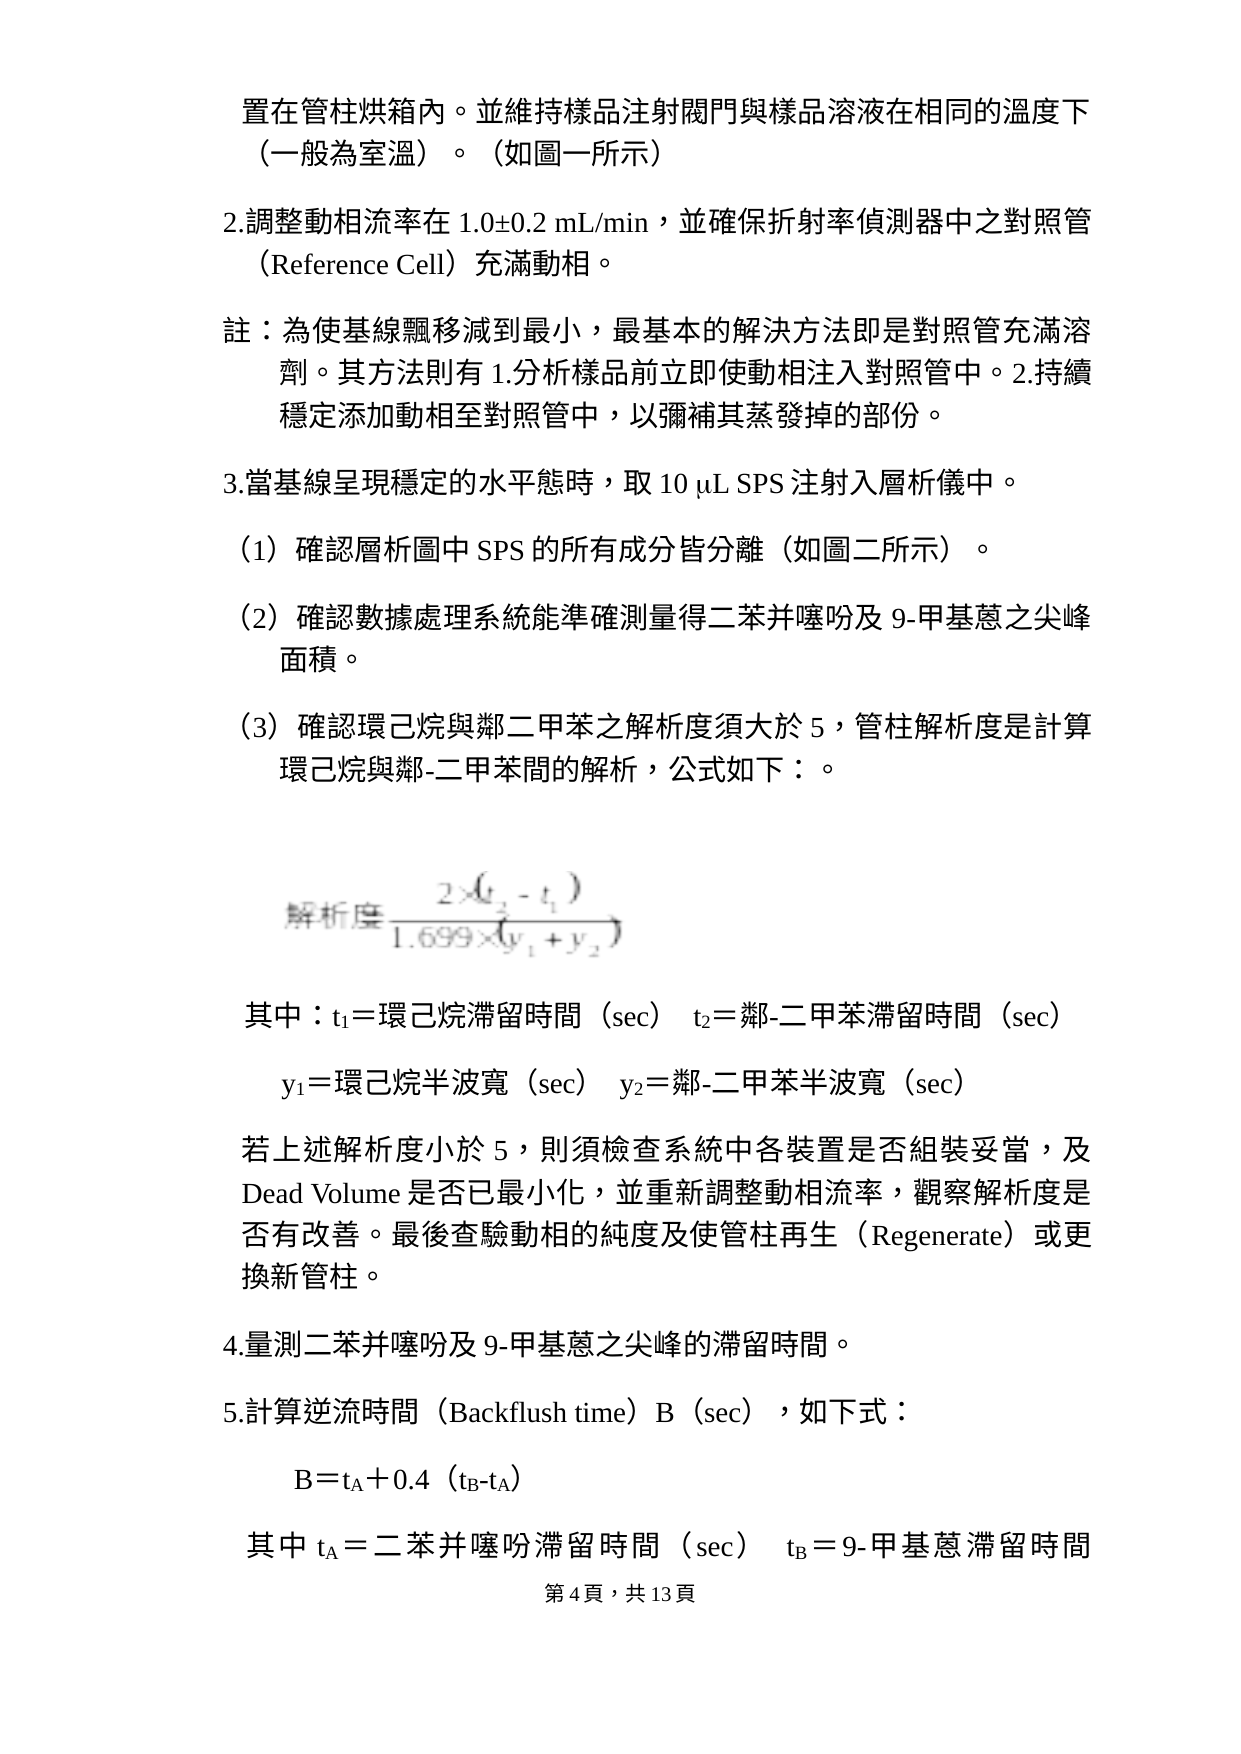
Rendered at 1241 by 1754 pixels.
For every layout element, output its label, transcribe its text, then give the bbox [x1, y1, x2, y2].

text B＝tA＋0.4（tB-tA） [279, 1456, 1092, 1498]
text （3）確認環己烷與鄰二甲苯之解析度須大於5，管柱解析度是計算環己烷與鄰-二甲苯間的解析，公式如下：。 [223, 704, 1092, 788]
text 其中：t1＝環己烷滯留時間（sec） t2＝鄰-二甲苯滯留時間（sec） [223, 992, 1092, 1034]
text 4.量測二苯并噻吩及9-甲基蒽之尖峰的滯留時間。 [223, 1321, 1092, 1363]
text 置在管柱烘箱內。並維持樣品注射閥門與樣品溶液在相同的溫度下（一般為室溫）。（如圖一所示） [223, 89, 1092, 173]
text （1）確認層析圖中SPS的所有成分皆分離（如圖二所示）。 [223, 527, 1092, 569]
text 3.當基線呈現穩定的水平態時，取10 L SPS注射入層析儀中。 [223, 460, 1092, 502]
text （2）確認數據處理系統能準確測量得二苯并噻吩及9-甲基蒽之尖峰面積。 [223, 594, 1092, 679]
text 註：為使基線飄移減到最小，最基本的解決方法即是對照管充滿溶劑。其方法則有1.分析樣品前立即使動相注入對照管中。2.持續穩定添加動相至對照管中，以彌補其蒸發掉的部份。 [223, 308, 1092, 435]
text 其中tA＝二苯并噻吩滯留時間（sec） tB＝9-甲基蒽滯留時間 [223, 1523, 1092, 1565]
text 5.計算逆流時間（Backflush time）B（sec），如下式： [223, 1388, 1092, 1431]
text 若上述解析度小於5，則須檢查系統中各裝置是否組裝妥當，及Dead Volume是否已最小化，並重新調整動相流率，觀察解析度是否有改善。最後查驗動相的純度及使管柱再生（Regenerate）或更換新管柱。 [241, 1127, 1092, 1296]
text y1＝環己烷半波寬（sec） y2＝鄰-二甲苯半波寬（sec） [223, 1059, 1092, 1102]
text 2.調整動相流率在1.0±0.2 mL/min，並確保折射率偵測器中之對照管（Reference Cell）充滿動相。 [223, 198, 1092, 283]
